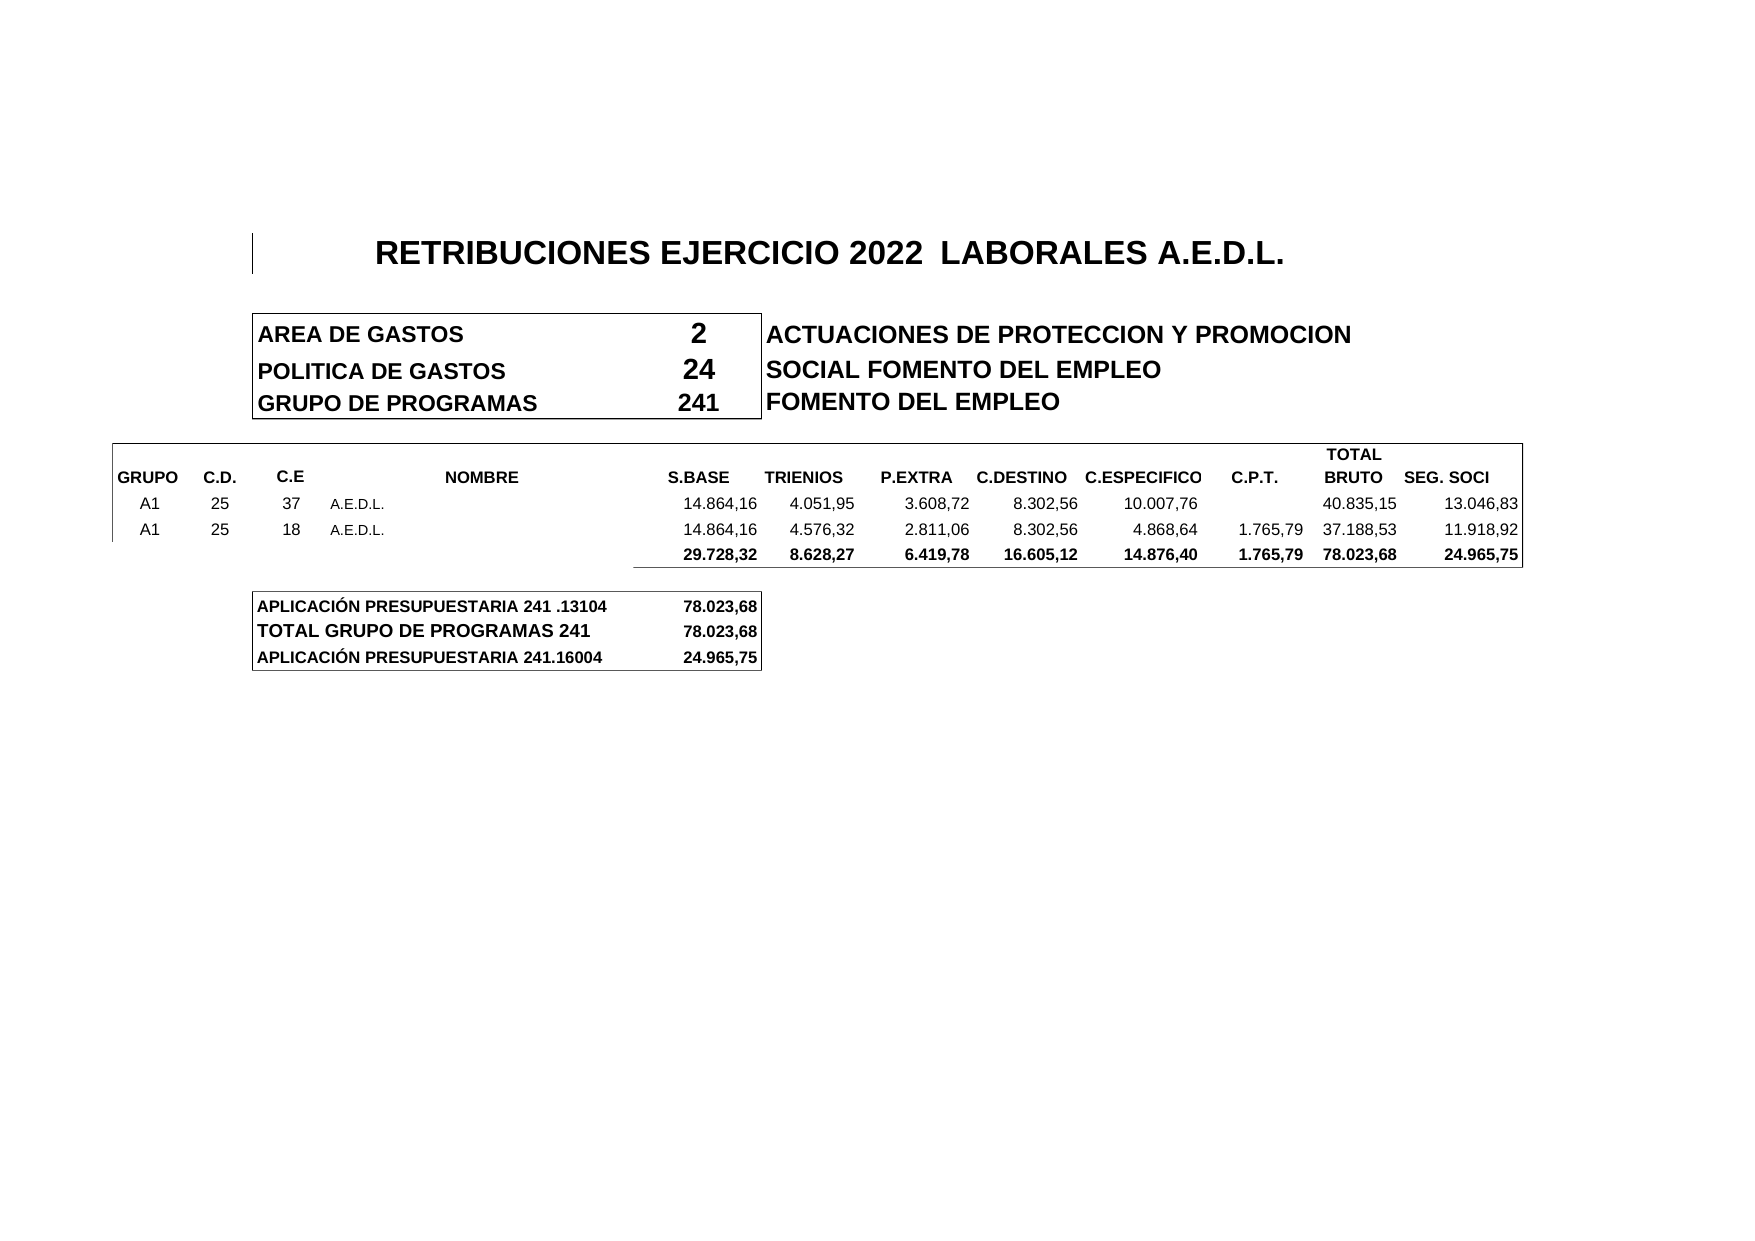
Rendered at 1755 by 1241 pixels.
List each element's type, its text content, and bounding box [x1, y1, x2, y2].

text 1.765,79 [1238, 545, 1307, 564]
text A.E.D.L. [330, 496, 634, 512]
text 241 [678, 387, 761, 416]
text A1 [137, 519, 163, 538]
text APLICACIÓN PRESUPUESTARIA 241 .13104 [257, 597, 634, 616]
text 18 [278, 519, 304, 538]
text 37 [278, 493, 304, 513]
text C.D. [203, 468, 253, 487]
text 13.046,83 [1444, 493, 1522, 513]
text SEG. SOCI [1404, 468, 1522, 487]
text 24 [680, 352, 717, 385]
text TOTAL GRUPO DE PROGRAMAS 241 [257, 620, 634, 642]
text C.DESTINO [976, 468, 1081, 487]
text 1.765,79 [1238, 519, 1307, 538]
text 8.302,56 [1013, 493, 1081, 513]
text A.E.D.L. [330, 521, 634, 538]
text A1 [137, 493, 163, 513]
text 3.608,72 [904, 493, 973, 513]
text 10.007,76 [1123, 493, 1201, 513]
text 8.302,56 [1013, 519, 1081, 538]
text GRUPO DE PROGRAMAS [257, 389, 634, 416]
text C.P.T. [1231, 468, 1307, 487]
text POLITICA DE GASTOS [257, 358, 634, 384]
text 4.576,32 [789, 519, 858, 538]
text 2 [636, 316, 761, 349]
text 24.965,75 [683, 648, 761, 667]
text RETRIBUCIONES EJERCICIO 2022 LABORALES A.E.D.L. [375, 233, 1401, 271]
text 16.605,12 [1004, 545, 1081, 564]
text C.E [276, 467, 327, 486]
text P.EXTRA [880, 468, 973, 487]
text ACTUACIONES DE PROTECCION Y PROMOCION SOCIAL FOMENTO DEL EMPLEO [766, 319, 1452, 384]
text 29.728,32 [683, 545, 761, 564]
text APLICACIÓN PRESUPUESTARIA 241.16004 [257, 648, 634, 667]
text 4.868,64 [1133, 519, 1201, 538]
text TOTAL BRUTO [1324, 445, 1385, 487]
text 14.876,40 [1124, 545, 1201, 564]
text 37.188,53 [1323, 519, 1401, 538]
text 24.965,75 [1444, 545, 1522, 564]
text FOMENTO DEL EMPLEO [766, 391, 1453, 416]
text 4.051,95 [789, 493, 858, 513]
text TRIENIOS [764, 468, 858, 487]
text 25 [207, 519, 232, 538]
text 78.023,68 [683, 622, 761, 641]
text 8.628,27 [789, 545, 858, 564]
text 78.023,68 [683, 597, 761, 616]
text 2.811,06 [904, 519, 973, 538]
text AREA DE GASTOS [257, 321, 634, 348]
text C.ESPECIFICO [1085, 468, 1201, 487]
text 78.023,68 [1323, 545, 1401, 564]
text 25 [207, 493, 232, 513]
text 14.864,16 [683, 493, 761, 513]
text GRUPO [117, 468, 184, 487]
text 6.419,78 [904, 545, 973, 564]
text 40.835,15 [1323, 493, 1401, 513]
text NOMBRE [442, 468, 521, 487]
text S.BASE [668, 468, 761, 487]
text 11.918,92 [1444, 519, 1522, 538]
text 14.864,16 [683, 519, 761, 538]
